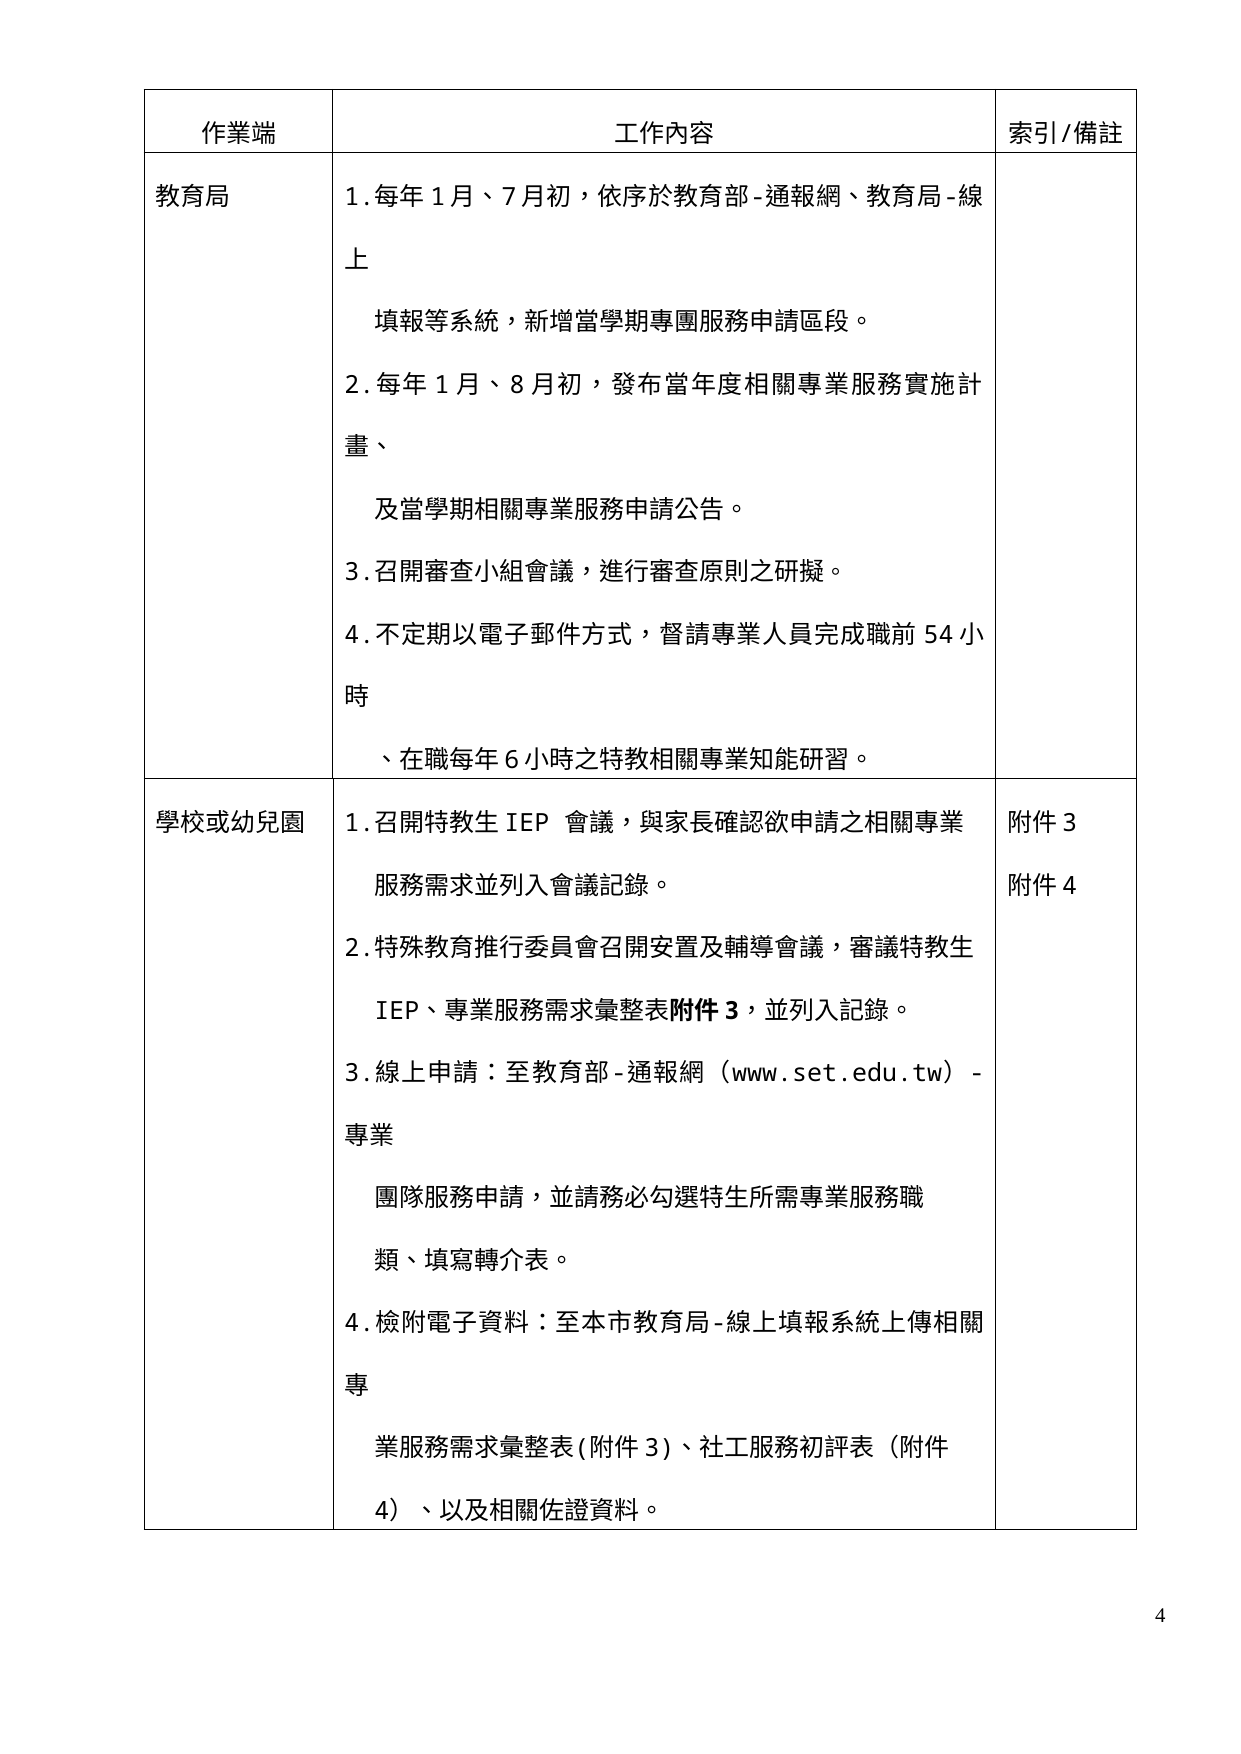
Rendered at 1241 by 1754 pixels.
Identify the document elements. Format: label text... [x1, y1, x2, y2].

table_cell 1.召開特教生IEP 會議，與家長確認欲申請之相關專業 服務需求並列入會議記錄。 2.特殊教育推行委員會召開安置及輔導會議，審議特教生 IEP、專業服務需求彙整表附件3，並列入記錄。 3.線上申請：至教育部-通報網（www.set.edu.tw）-專業 團隊服務申請，並請務必勾選特生所需專業服務職 類、填寫轉介表。 4.檢附電子資料：至本市教育局-線上填報系統上傳相關專 業服務需求彙整表(附件3)、社工服務初評表（附件 4）、以及相關佐證資料。 [334, 779, 995, 1529]
table_cell [996, 153, 1136, 778]
table_header 索引/備註 [996, 90, 1136, 152]
table_cell 附件3 附件4 [996, 779, 1136, 1529]
table_cell 1.每年1月、7月初，依序於教育部-通報網、教育局-線上 填報等系統，新增當學期專團服務申請區段。 2.每年1月、8月初，發布當年度相關專業服務實施計畫、 及當學期相關專業服務申請公告。 3.召開審查小組會議，進行審查原則之研擬。 4.不定期以電子郵件方式，督請專業人員完成職前54小時 、在職每年6小時之特教相關專業知能研習。 [333, 153, 995, 778]
table_cell 學校或幼兒園 [145, 779, 333, 1529]
table_cell 教育局 [145, 153, 332, 778]
table_header 作業端 [145, 90, 332, 152]
table_header 工作內容 [333, 90, 995, 152]
